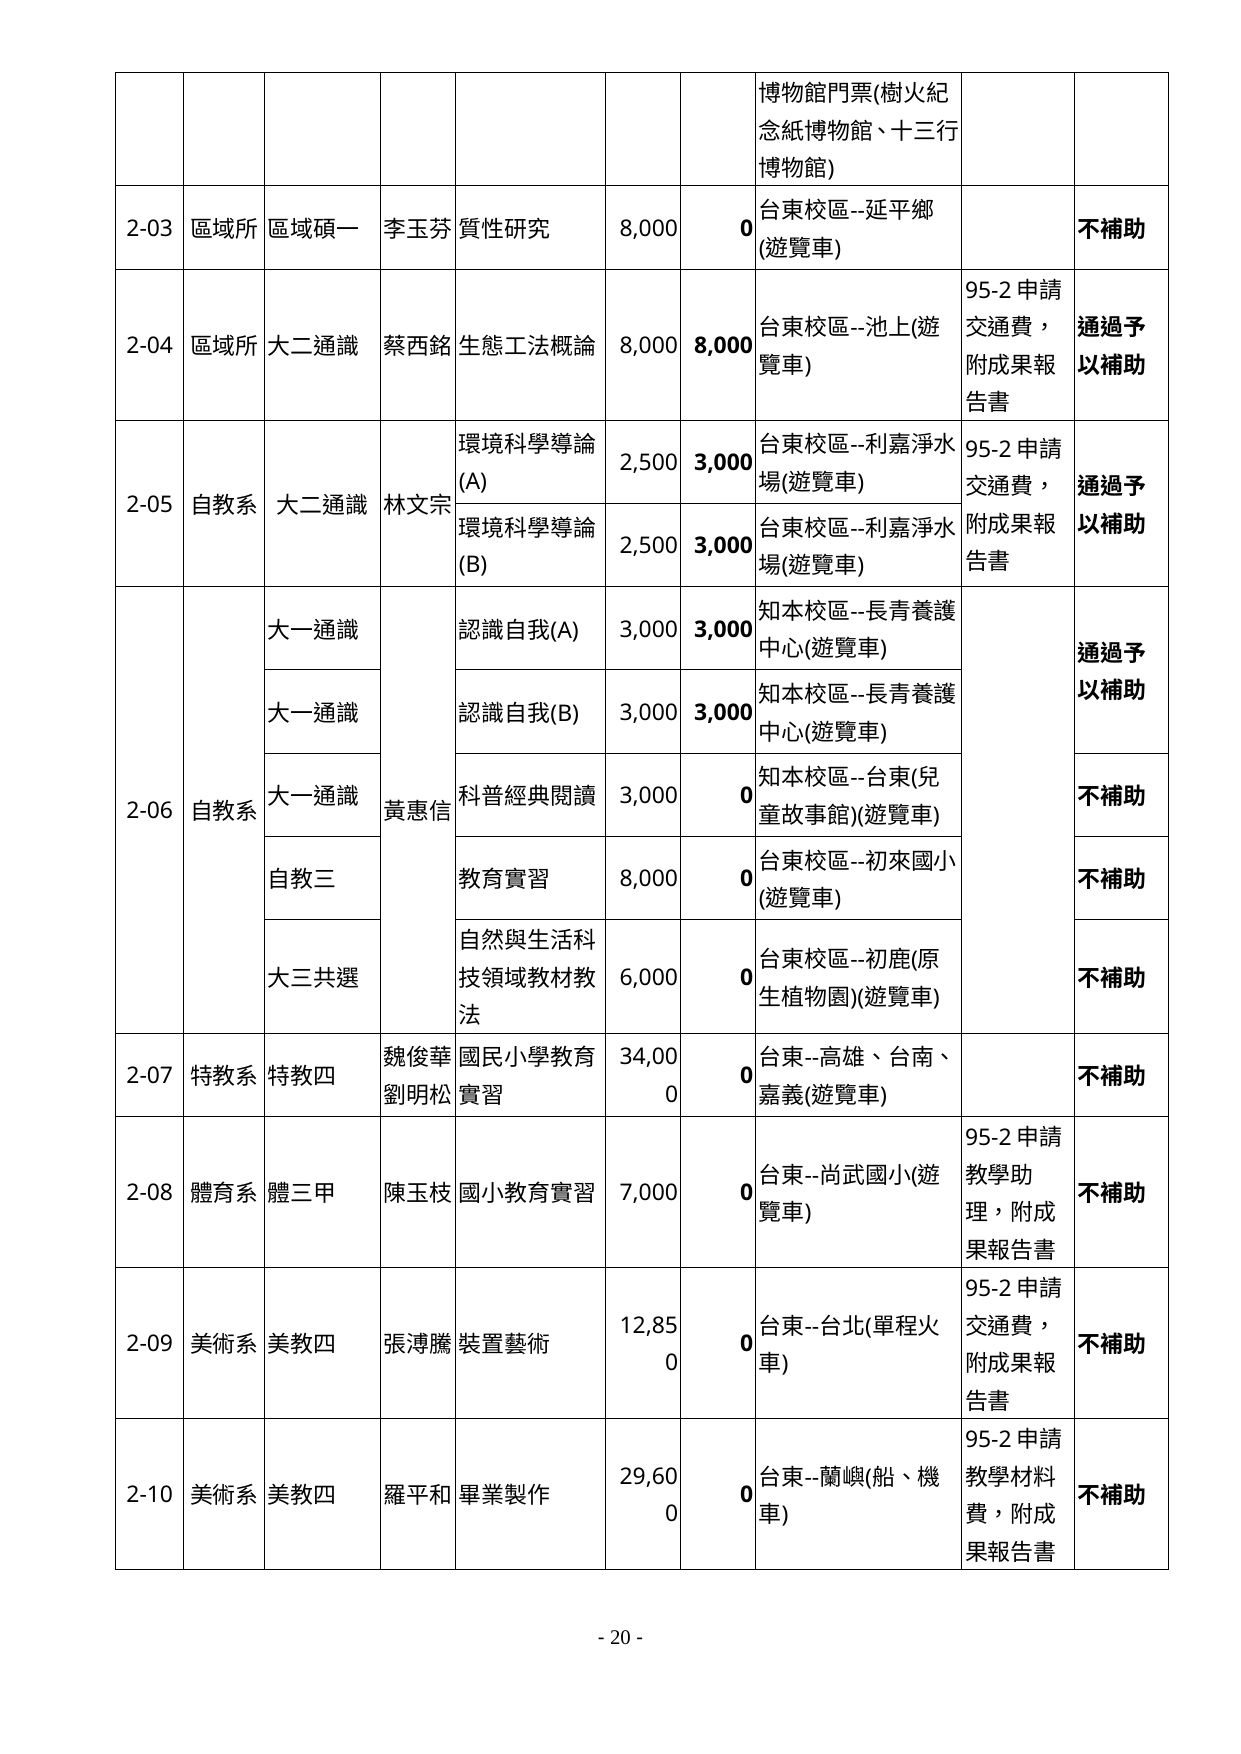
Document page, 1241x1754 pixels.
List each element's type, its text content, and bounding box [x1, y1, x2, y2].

table_cell 特教系 [184, 1034, 264, 1116]
table_cell 自教系 [184, 587, 264, 1033]
table_cell 教育實習 [456, 837, 605, 919]
table_cell 知本校區--長青養護中心(遊覽車) [756, 670, 961, 753]
table_cell 2-05 [116, 421, 183, 586]
table_cell 不補助 [1075, 186, 1168, 269]
table_cell 認識自我(A) [456, 587, 605, 669]
table_cell 8,000 [606, 270, 680, 420]
table_cell 大二通識 [265, 421, 380, 586]
table_cell 2,500 [606, 504, 680, 586]
table_cell 生態工法概論 [456, 270, 605, 420]
table_cell 2-03 [116, 186, 183, 269]
table_cell [381, 73, 455, 185]
table_cell 29,600 [606, 1419, 680, 1569]
table_cell 台東校區--利嘉淨水場(遊覽車) [756, 504, 961, 586]
table_cell 大一通識 [265, 754, 380, 836]
table_cell 95-2申請交通費，附成果報告書 [962, 421, 1074, 586]
table_cell 國民小學教育實習 [456, 1034, 605, 1116]
table_cell [265, 73, 380, 185]
table_cell 台東校區--延平鄉(遊覽車) [756, 186, 961, 269]
table_cell 2,500 [606, 421, 680, 503]
table_cell 95-2申請教學助理，附成果報告書 [962, 1117, 1074, 1267]
table_cell 特教四 [265, 1034, 380, 1116]
table_cell 3,000 [681, 421, 755, 503]
table_cell 0 [681, 1117, 755, 1267]
table_cell 3,000 [681, 504, 755, 586]
table_cell 2-09 [116, 1268, 183, 1418]
table_cell 台東校區--初來國小(遊覽車) [756, 837, 961, 919]
table_cell 台東--台北(單程火車) [756, 1268, 961, 1418]
table_cell 3,000 [681, 670, 755, 753]
table_cell 3,000 [606, 754, 680, 836]
table_cell 95-2申請教學材料費，附成果報告書 [962, 1419, 1074, 1569]
table_cell [962, 186, 1074, 269]
table_cell 2-10 [116, 1419, 183, 1569]
table_cell [456, 73, 605, 185]
table_cell 通過予以補助 [1075, 421, 1168, 586]
table_cell [606, 73, 680, 185]
table_cell 環境科學導論(A) [456, 421, 605, 503]
table_cell 6,000 [606, 920, 680, 1033]
table_cell 區域所 [184, 270, 264, 420]
table_cell 2-07 [116, 1034, 183, 1116]
table_cell 大一通識 [265, 670, 380, 753]
table_cell [962, 1034, 1074, 1116]
table_cell 3,000 [606, 670, 680, 753]
table_cell 林文宗 [381, 421, 455, 586]
table_cell 美術系 [184, 1268, 264, 1418]
table_cell 0 [681, 837, 755, 919]
table_cell 台東--高雄、台南、嘉義(遊覽車) [756, 1034, 961, 1116]
table_cell 博物館門票(樹火紀念紙博物館、十三行博物館) [756, 73, 961, 185]
table_cell 8,000 [606, 186, 680, 269]
table_cell 台東校區--利嘉淨水場(遊覽車) [756, 421, 961, 503]
table_cell 不補助 [1075, 1419, 1168, 1569]
table_cell [184, 73, 264, 185]
table_cell 裝置藝術 [456, 1268, 605, 1418]
table_cell [962, 587, 1074, 1033]
table_cell 34,000 [606, 1034, 680, 1116]
table_cell 區域所 [184, 186, 264, 269]
table_cell 2-06 [116, 587, 183, 1033]
table_cell 區域碩一 [265, 186, 380, 269]
table_cell 畢業製作 [456, 1419, 605, 1569]
table_cell 體育系 [184, 1117, 264, 1267]
table_cell [962, 73, 1074, 185]
table_cell 大一通識 [265, 587, 380, 669]
table_cell 95-2申請交通費，附成果報告書 [962, 270, 1074, 420]
table_cell 大二通識 [265, 270, 380, 420]
table_cell 大三共選 [265, 920, 380, 1033]
table_cell 0 [681, 920, 755, 1033]
table_cell 7,000 [606, 1117, 680, 1267]
table_cell 2-08 [116, 1117, 183, 1267]
table_cell 8,000 [681, 270, 755, 420]
table_cell 認識自我(B) [456, 670, 605, 753]
table_cell [681, 73, 755, 185]
table_cell 通過予以補助 [1075, 587, 1168, 753]
table_cell 國小教育實習 [456, 1117, 605, 1267]
table_cell 0 [681, 1268, 755, 1418]
table_cell 自教系 [184, 421, 264, 586]
table_cell 不補助 [1075, 1117, 1168, 1267]
table_cell 台東校區--池上(遊覽車) [756, 270, 961, 420]
table_cell 黃惠信 [381, 587, 455, 1033]
table_cell 張溥騰 [381, 1268, 455, 1418]
table_cell 不補助 [1075, 754, 1168, 836]
table_cell 美教四 [265, 1419, 380, 1569]
table_cell 蔡西銘 [381, 270, 455, 420]
table_cell 科普經典閱讀 [456, 754, 605, 836]
table_cell 體三甲 [265, 1117, 380, 1267]
table_cell 美術系 [184, 1419, 264, 1569]
table_cell 台東--尚武國小(遊覽車) [756, 1117, 961, 1267]
table_cell 0 [681, 1419, 755, 1569]
table_cell 3,000 [606, 587, 680, 669]
table_cell 美教四 [265, 1268, 380, 1418]
table_cell 通過予以補助 [1075, 270, 1168, 420]
table_cell 3,000 [681, 587, 755, 669]
table_cell 質性研究 [456, 186, 605, 269]
table_cell 環境科學導論(B) [456, 504, 605, 586]
table_cell 自教三 [265, 837, 380, 919]
table_cell 自然與生活科技領域教材教法 [456, 920, 605, 1033]
table_cell 2-04 [116, 270, 183, 420]
table_cell 陳玉枝 [381, 1117, 455, 1267]
table_cell [116, 73, 183, 185]
table_cell 台東校區--初鹿(原生植物園)(遊覽車) [756, 920, 961, 1033]
table_cell 台東--蘭嶼(船、機車) [756, 1419, 961, 1569]
table_cell 不補助 [1075, 1034, 1168, 1116]
table_cell 魏俊華劉明松 [381, 1034, 455, 1116]
table_cell 95-2申請交通費，附成果報告書 [962, 1268, 1074, 1418]
table_cell 羅平和 [381, 1419, 455, 1569]
table_cell 8,000 [606, 837, 680, 919]
table_cell [1075, 73, 1168, 185]
table_cell 0 [681, 186, 755, 269]
table_cell 不補助 [1075, 920, 1168, 1033]
table_cell 0 [681, 754, 755, 836]
table_cell 0 [681, 1034, 755, 1116]
table_cell 李玉芬 [381, 186, 455, 269]
table_cell 不補助 [1075, 1268, 1168, 1418]
table_cell 不補助 [1075, 837, 1168, 919]
table_cell 知本校區--長青養護中心(遊覽車) [756, 587, 961, 669]
table_cell 12,850 [606, 1268, 680, 1418]
table_cell 知本校區--台東(兒童故事館)(遊覽車) [756, 754, 961, 836]
